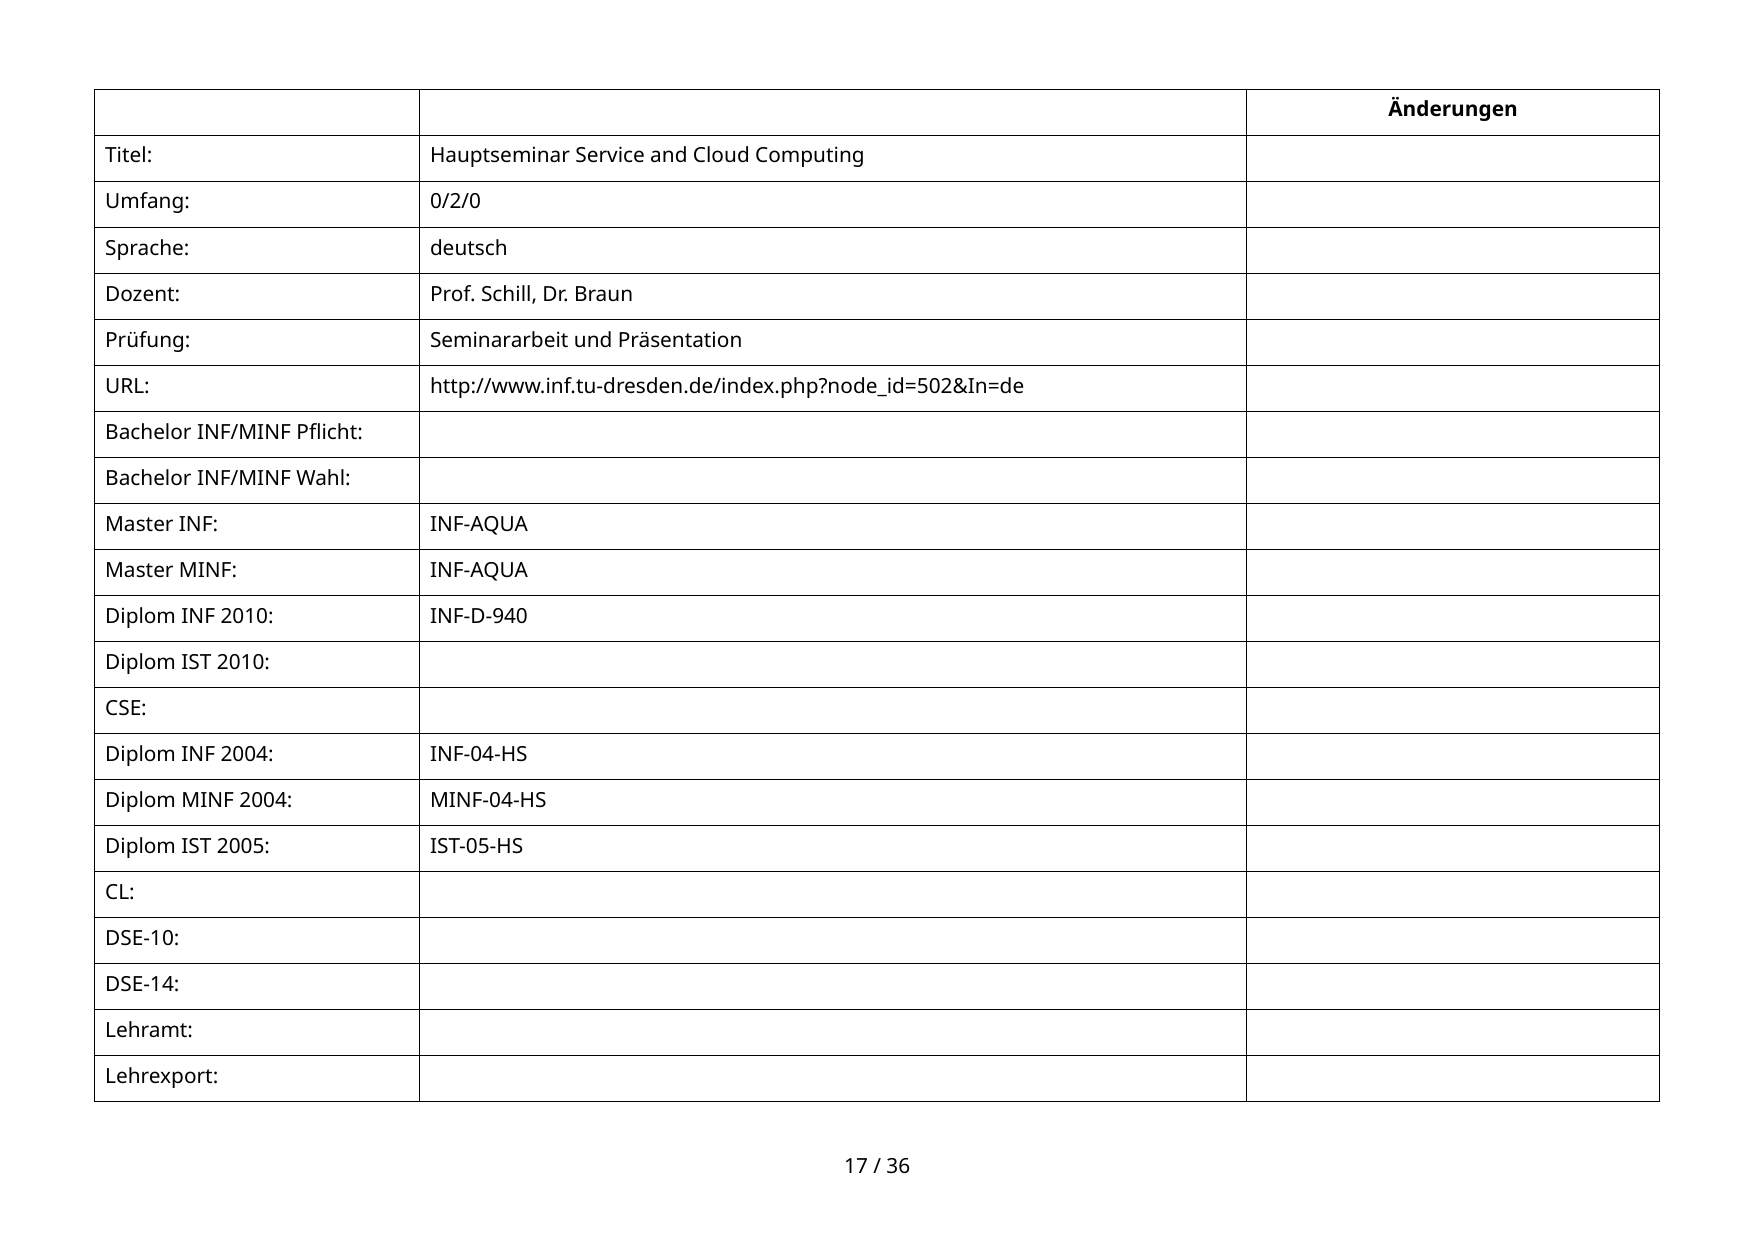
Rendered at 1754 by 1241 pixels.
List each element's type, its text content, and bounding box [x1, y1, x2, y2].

table_cell [1247, 780, 1659, 825]
table_cell [1247, 136, 1659, 181]
table_cell http://www.inf.tu-dresden.de/index.php?node_id=502&In=de [420, 366, 1246, 411]
table_cell [1247, 596, 1659, 641]
table_cell Sprache: [95, 228, 419, 273]
table_cell [420, 1010, 1246, 1055]
table_cell Diplom INF 2010: [95, 596, 419, 641]
table_cell Diplom IST 2005: [95, 826, 419, 871]
table_cell [420, 964, 1246, 1009]
table_cell [1247, 274, 1659, 319]
table_cell Titel: [95, 136, 419, 181]
table_cell Dozent: [95, 274, 419, 319]
table_cell [1247, 412, 1659, 457]
table_cell Bachelor INF/MINF Wahl: [95, 458, 419, 503]
table_header Änderungen [1247, 90, 1659, 134]
table_cell 0/2/0 [420, 182, 1246, 227]
table_cell MINF-04-HS [420, 780, 1246, 825]
table_cell DSE-10: [95, 918, 419, 963]
table_cell URL: [95, 366, 419, 411]
table_cell [1247, 642, 1659, 687]
table_cell Diplom MINF 2004: [95, 780, 419, 825]
table_cell deutsch [420, 228, 1246, 273]
table_cell [1247, 872, 1659, 917]
table_cell INF-D-940 [420, 596, 1246, 641]
table_cell CSE: [95, 688, 419, 733]
table_cell Diplom INF 2004: [95, 734, 419, 779]
table_cell Lehramt: [95, 1010, 419, 1055]
table_cell [1247, 1010, 1659, 1055]
table_cell Prüfung: [95, 320, 419, 365]
table_cell [1247, 366, 1659, 411]
table_cell [420, 642, 1246, 687]
table_cell [420, 1056, 1246, 1101]
table_cell [1247, 182, 1659, 227]
table_cell DSE-14: [95, 964, 419, 1009]
table_cell Diplom IST 2010: [95, 642, 419, 687]
table_cell [1247, 320, 1659, 365]
table_cell Master INF: [95, 504, 419, 549]
table_cell IST-05-HS [420, 826, 1246, 871]
table_cell [1247, 688, 1659, 733]
table_cell CL: [95, 872, 419, 917]
table_cell Seminararbeit und Präsentation [420, 320, 1246, 365]
table_cell Bachelor INF/MINF Pflicht: [95, 412, 419, 457]
table_cell [1247, 826, 1659, 871]
table_cell [420, 688, 1246, 733]
table_cell Umfang: [95, 182, 419, 227]
table_cell Prof. Schill, Dr. Braun [420, 274, 1246, 319]
table_cell [1247, 964, 1659, 1009]
table_cell [1247, 504, 1659, 549]
table_cell [1247, 734, 1659, 779]
table_cell [420, 412, 1246, 457]
table_cell Master MINF: [95, 550, 419, 595]
table_cell [1247, 228, 1659, 273]
table_header [420, 90, 1246, 134]
table_cell [420, 918, 1246, 963]
table_cell [1247, 550, 1659, 595]
table_cell [420, 458, 1246, 503]
table_cell INF-AQUA [420, 504, 1246, 549]
table_cell [1247, 918, 1659, 963]
table_cell [1247, 1056, 1659, 1101]
table_cell [1247, 458, 1659, 503]
table_cell [420, 872, 1246, 917]
table_cell INF-04-HS [420, 734, 1246, 779]
table_header [95, 90, 419, 134]
table_cell Lehrexport: [95, 1056, 419, 1101]
table_cell Hauptseminar Service and Cloud Computing [420, 136, 1246, 181]
table_cell INF-AQUA [420, 550, 1246, 595]
